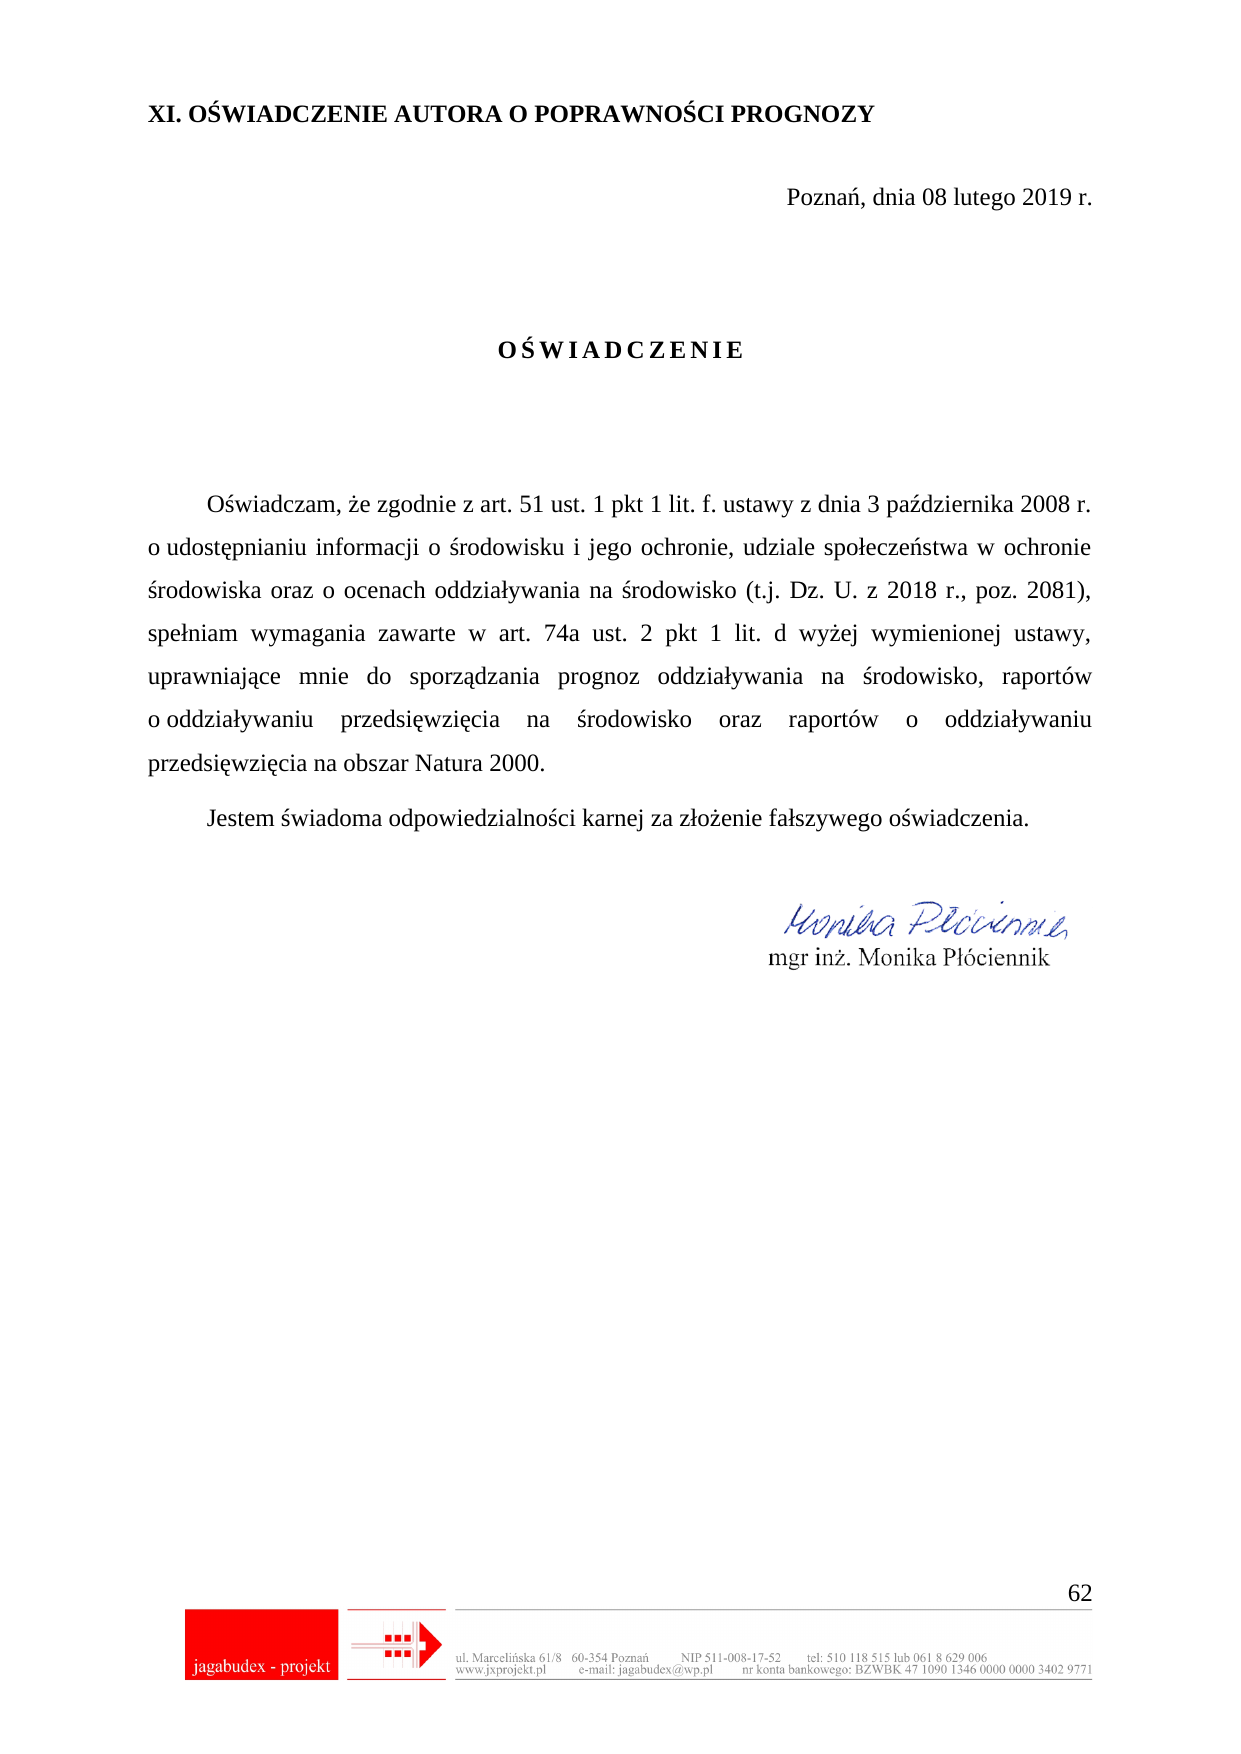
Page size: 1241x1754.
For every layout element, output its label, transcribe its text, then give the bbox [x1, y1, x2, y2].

subtitle XI. OŚWIADCZENIE AUTORA O POPRAWNOŚCI PROGNOZY [148, 99, 1093, 127]
text Oświadczam, że zgodnie z art. 51 ust. 1 pkt 1 lit. f. ustawy z dnia 3 października 2008 r. o udostępnianiu informacji o środowisku i jego ochronie, udziale społeczeństwa w ochronie środowiska oraz o ocenach oddziaływania na środowisko (t.j. Dz. U. z 2018 r., poz. 2081), spełniam wymagania zawarte w art. 74a ust. 2 pkt 1 lit. d wyżej wymienionej ustawy, uprawniające mnie do sporządzania prognoz oddziaływania na środowisko, raportów o oddziaływaniu przedsięwzięcia na środowisko oraz raportów o oddziaływaniu przedsięwzięcia na obszar Natura 2000. [148, 489, 1093, 776]
picture [725, 879, 1093, 1014]
text Jestem świadoma odpowiedzialności karnej za złożenie fałszywego oświadczenia. [148, 803, 1093, 832]
text OŚWIADCZENIE [148, 335, 1093, 364]
text Poznań, dnia 08 lutego 2019 r. [148, 182, 1093, 211]
picture [184, 1606, 1093, 1681]
